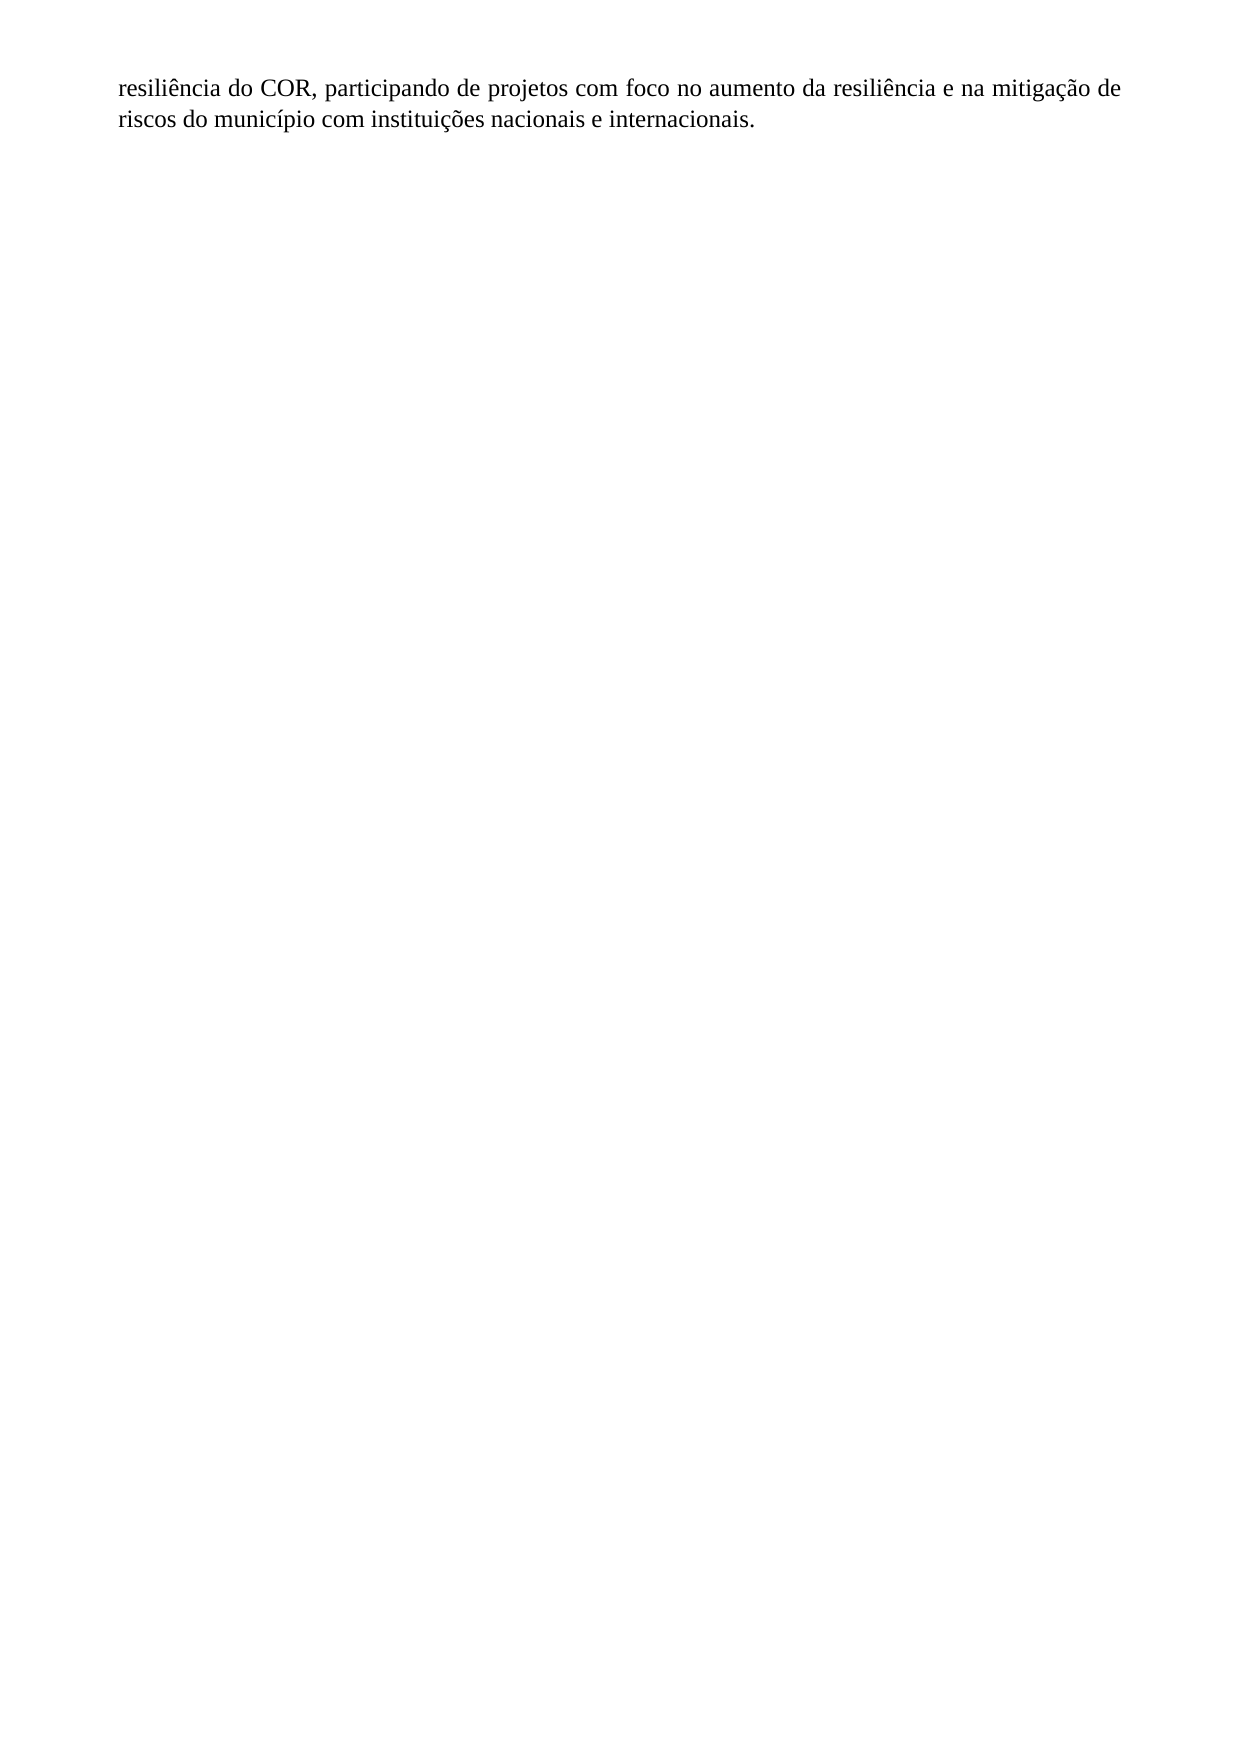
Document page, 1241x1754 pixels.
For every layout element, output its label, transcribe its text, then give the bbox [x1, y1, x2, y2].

text resiliência do COR, participando de projetos com foco no aumento da resiliência e na mitigação de riscos do município com instituições nacionais e internacionais. [118, 73, 1122, 133]
